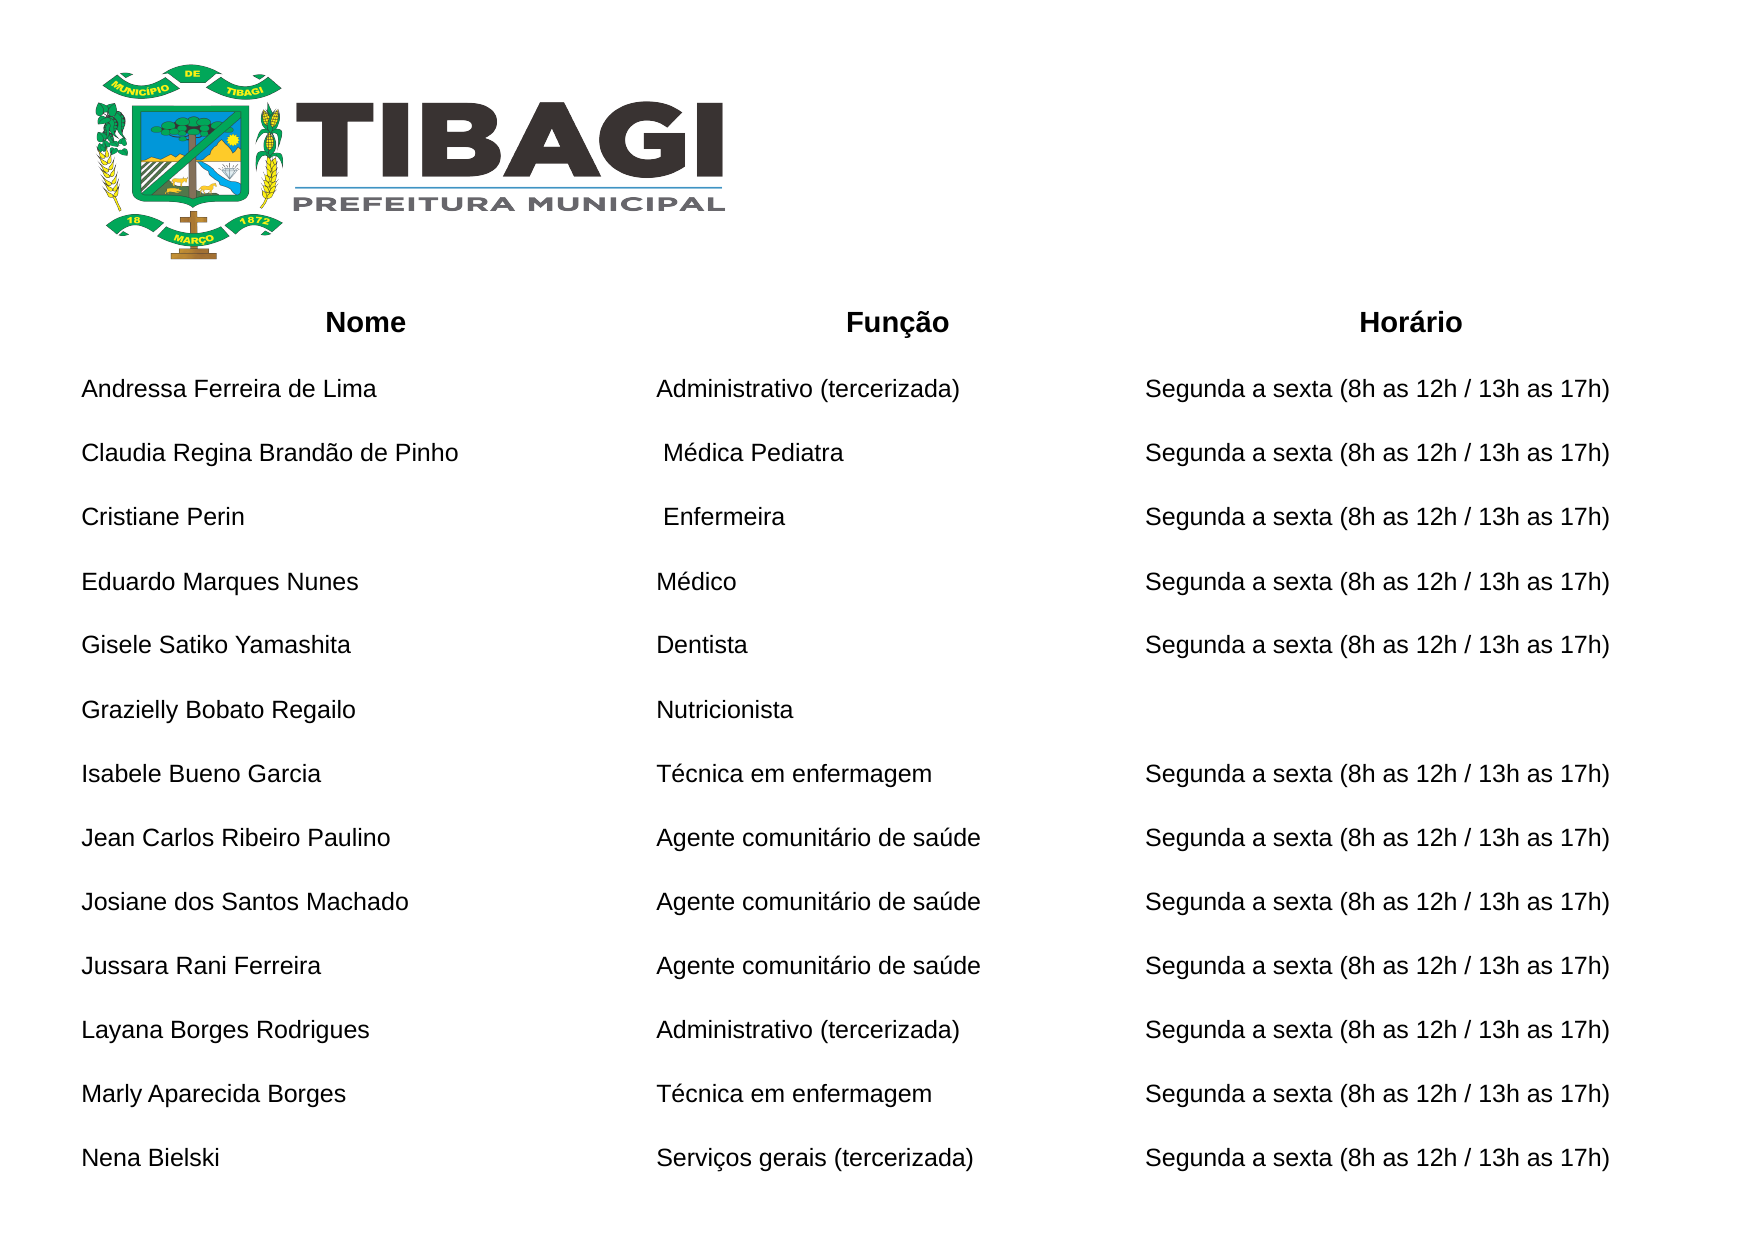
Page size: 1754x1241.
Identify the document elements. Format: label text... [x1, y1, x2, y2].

table_cell Segunda a sexta (8h as 12h / 13h as 17h) [1142, 948, 1680, 1012]
table_cell Nena Bielski [78, 1140, 653, 1204]
table_cell Isabele Bueno Garcia [78, 756, 653, 820]
table_cell Nutricionista [653, 692, 1142, 756]
table_header Função [653, 303, 1142, 371]
table_cell Segunda a sexta (8h as 12h / 13h as 17h) [1142, 820, 1680, 884]
table_cell Técnica em enfermagem [653, 756, 1142, 820]
table_cell Enfermeira [653, 500, 1142, 563]
table_cell Segunda a sexta (8h as 12h / 13h as 17h) [1142, 1140, 1680, 1204]
table_cell Técnica em enfermagem [653, 1076, 1142, 1140]
table_cell Jussara Rani Ferreira [78, 948, 653, 1012]
table_cell Médico [653, 564, 1142, 628]
table_cell Jean Carlos Ribeiro Paulino [78, 820, 653, 884]
table_cell Segunda a sexta (8h as 12h / 13h as 17h) [1142, 500, 1680, 563]
table_cell Administrativo (tercerizada) [653, 371, 1142, 435]
table_cell Agente comunitário de saúde [653, 820, 1142, 884]
table_cell Dentista [653, 628, 1142, 692]
table_cell Segunda a sexta (8h as 12h / 13h as 17h) [1142, 1012, 1680, 1076]
table_cell Cristiane Perin [78, 500, 653, 563]
table_cell Andressa Ferreira de Lima [78, 371, 653, 435]
table_cell Médica Pediatra [653, 435, 1142, 499]
table_cell Segunda a sexta (8h as 12h / 13h as 17h) [1142, 564, 1680, 628]
table_cell Segunda a sexta (8h as 12h / 13h as 17h) [1142, 435, 1680, 499]
table_cell Grazielly Bobato Regailo [78, 692, 653, 756]
table_cell Gisele Satiko Yamashita [78, 628, 653, 692]
table_cell Segunda a sexta (8h as 12h / 13h as 17h) [1142, 756, 1680, 820]
table_cell Josiane dos Santos Machado [78, 884, 653, 948]
table_cell Agente comunitário de saúde [653, 948, 1142, 1012]
table_header Nome [78, 303, 653, 371]
table_cell Administrativo (tercerizada) [653, 1012, 1142, 1076]
table_cell Eduardo Marques Nunes [78, 564, 653, 628]
table_cell [1142, 692, 1680, 756]
table_cell Marly Aparecida Borges [78, 1076, 653, 1140]
table_cell Segunda a sexta (8h as 12h / 13h as 17h) [1142, 628, 1680, 692]
table_cell Segunda a sexta (8h as 12h / 13h as 17h) [1142, 1076, 1680, 1140]
table_header Horário [1142, 303, 1680, 371]
table_cell Claudia Regina Brandão de Pinho [78, 435, 653, 499]
table_cell Layana Borges Rodrigues [78, 1012, 653, 1076]
table_cell Segunda a sexta (8h as 12h / 13h as 17h) [1142, 884, 1680, 948]
table_cell Serviços gerais (tercerizada) [653, 1140, 1142, 1204]
table_cell Agente comunitário de saúde [653, 884, 1142, 948]
table_cell Segunda a sexta (8h as 12h / 13h as 17h) [1142, 371, 1680, 435]
